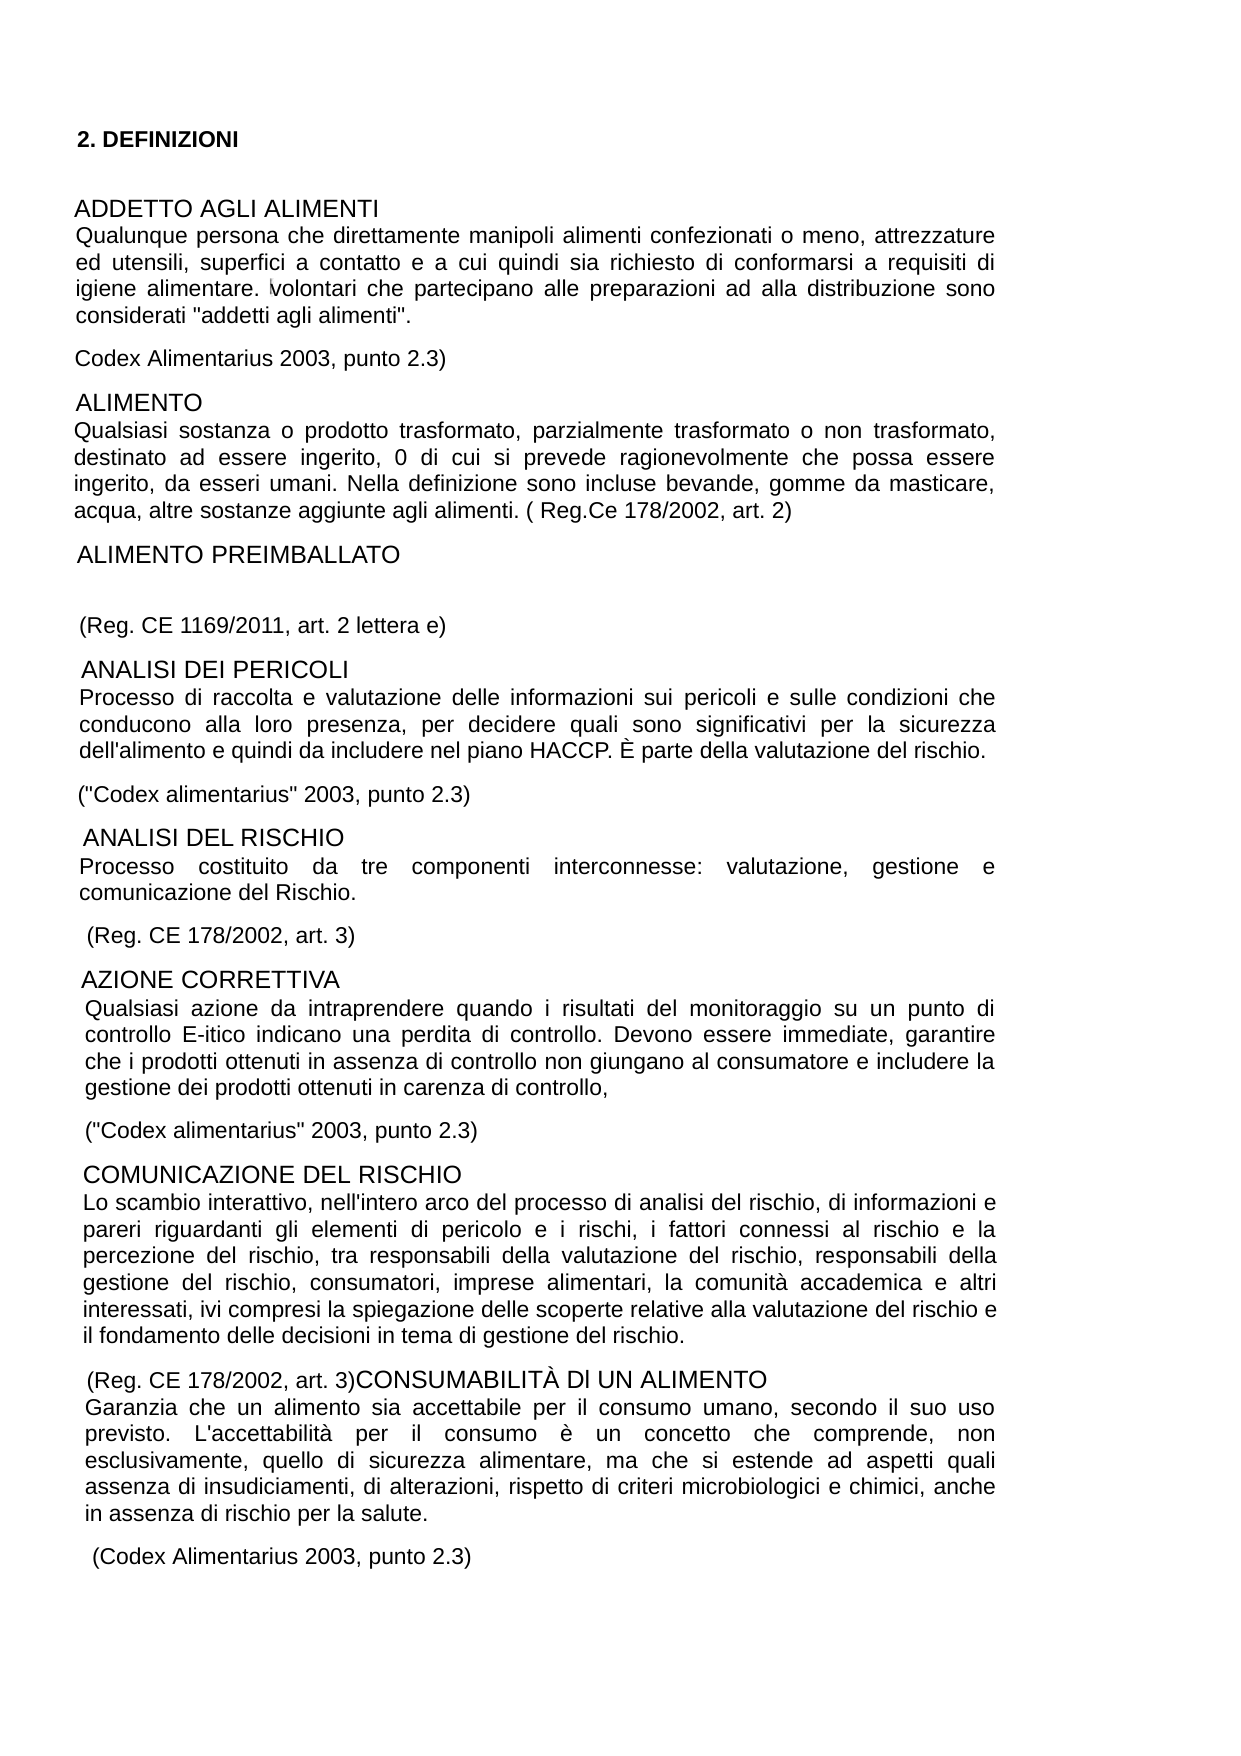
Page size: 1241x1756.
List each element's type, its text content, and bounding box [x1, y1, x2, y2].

text Codex Alimentarius 2003, punto 2.3) [68, 345, 1132, 371]
text (Reg. CE 1169/2011, art. 2 lettera e) [79, 612, 1132, 638]
text ("Codex alimentarius" 2003, punto 2.3) [84, 1117, 1132, 1143]
text COMUNICAZIONE DEL RISCHIO [83, 1161, 1132, 1189]
text 2. DEFINIZIONI [51, 126, 1132, 153]
text AZIONE CORRETTIVA [81, 966, 1132, 994]
text (Reg. CE 178/2002, art. 3)CONSUMABILITÀ Dl UN ALIMENTO [86, 1365, 1132, 1394]
text ANALISI DEI PERICOLI [81, 655, 1132, 684]
text ANALISI DEL RISCHIO [83, 824, 1132, 853]
text ADDETTO AGLI ALIMENTI [29, 193, 1132, 222]
text Qualsiasi sostanza o prodotto trasformato, parzialmente trasformato o non trasformato, destinato ad essere ingerito, 0 di cui si prevede ragionevolmente che possa essere ingerito, da esseri umani. Nella definizione sono incluse bevande, gomme da masticare, acqua, altre sostanze aggiunte agli alimenti. ( Reg.Ce 178/2002, art. 2) [73, 417, 996, 523]
text ALIMENTO [70, 388, 1132, 417]
text Processo di raccolta e valutazione delle informazioni sui pericoli e sulle condizioni che conducono alla loro presenza, per decidere quali sono significativi per la sicurezza dell'alimento e quindi da includere nel piano HACCP. È parte della valutazione del rischio. [79, 684, 996, 764]
text Qualunque persona che direttamente manipoli alimenti confezionati o meno, attrezzature ed utensili, superfici a contatto e a cui quindi sia richiesto di conformarsi a requisiti di igiene alimentare. volontari che partecipano alle preparazioni ad alla distribuzione sono considerati "addetti agli alimenti". [75, 222, 996, 328]
text Processo costituito da tre componenti interconnesse: valutazione, gestione e comunicazione del Rischio. [79, 853, 996, 906]
text ALIMENTO PREIMBALLATO [29, 540, 1132, 569]
text Garanzia che un alimento sia accettabile per il consumo umano, secondo il suo uso previsto. L'accettabilità per il consumo è un concetto che comprende, non esclusivamente, quello di sicurezza alimentare, ma che si estende ad aspetti quali assenza di insudiciamenti, di alterazioni, rispetto di criteri microbiologici e chimici, anche in assenza di rischio per la salute. [84, 1394, 996, 1526]
text Lo scambio interattivo, nell'intero arco del processo di analisi del rischio, di informazioni e pareri riguardanti gli elementi di pericolo e i rischi, i fattori connessi al rischio e la percezione del rischio, tra responsabili della valutazione del rischio, responsabili della gestione del rischio, consumatori, imprese alimentari, la comunità accademica e altri interessati, ivi compresi la spiegazione delle scoperte relative alla valutazione del rischio e il fondamento delle decisioni in tema di gestione del rischio. [83, 1189, 997, 1348]
text (Reg. CE 178/2002, art. 3) [86, 922, 1132, 949]
text ("Codex alimentarius" 2003, punto 2.3) [77, 781, 1132, 807]
text Qualsiasi azione da intraprendere quando i risultati del monitoraggio su un punto di controllo E-itico indicano una perdita di controllo. Devono essere immediate, garantire che i prodotti ottenuti in assenza di controllo non giungano al consumatore e includere la gestione dei prodotti ottenuti in carenza di controllo, [84, 994, 996, 1101]
picture [269, 278, 274, 297]
text (Codex Alimentarius 2003, punto 2.3) [92, 1543, 1132, 1569]
